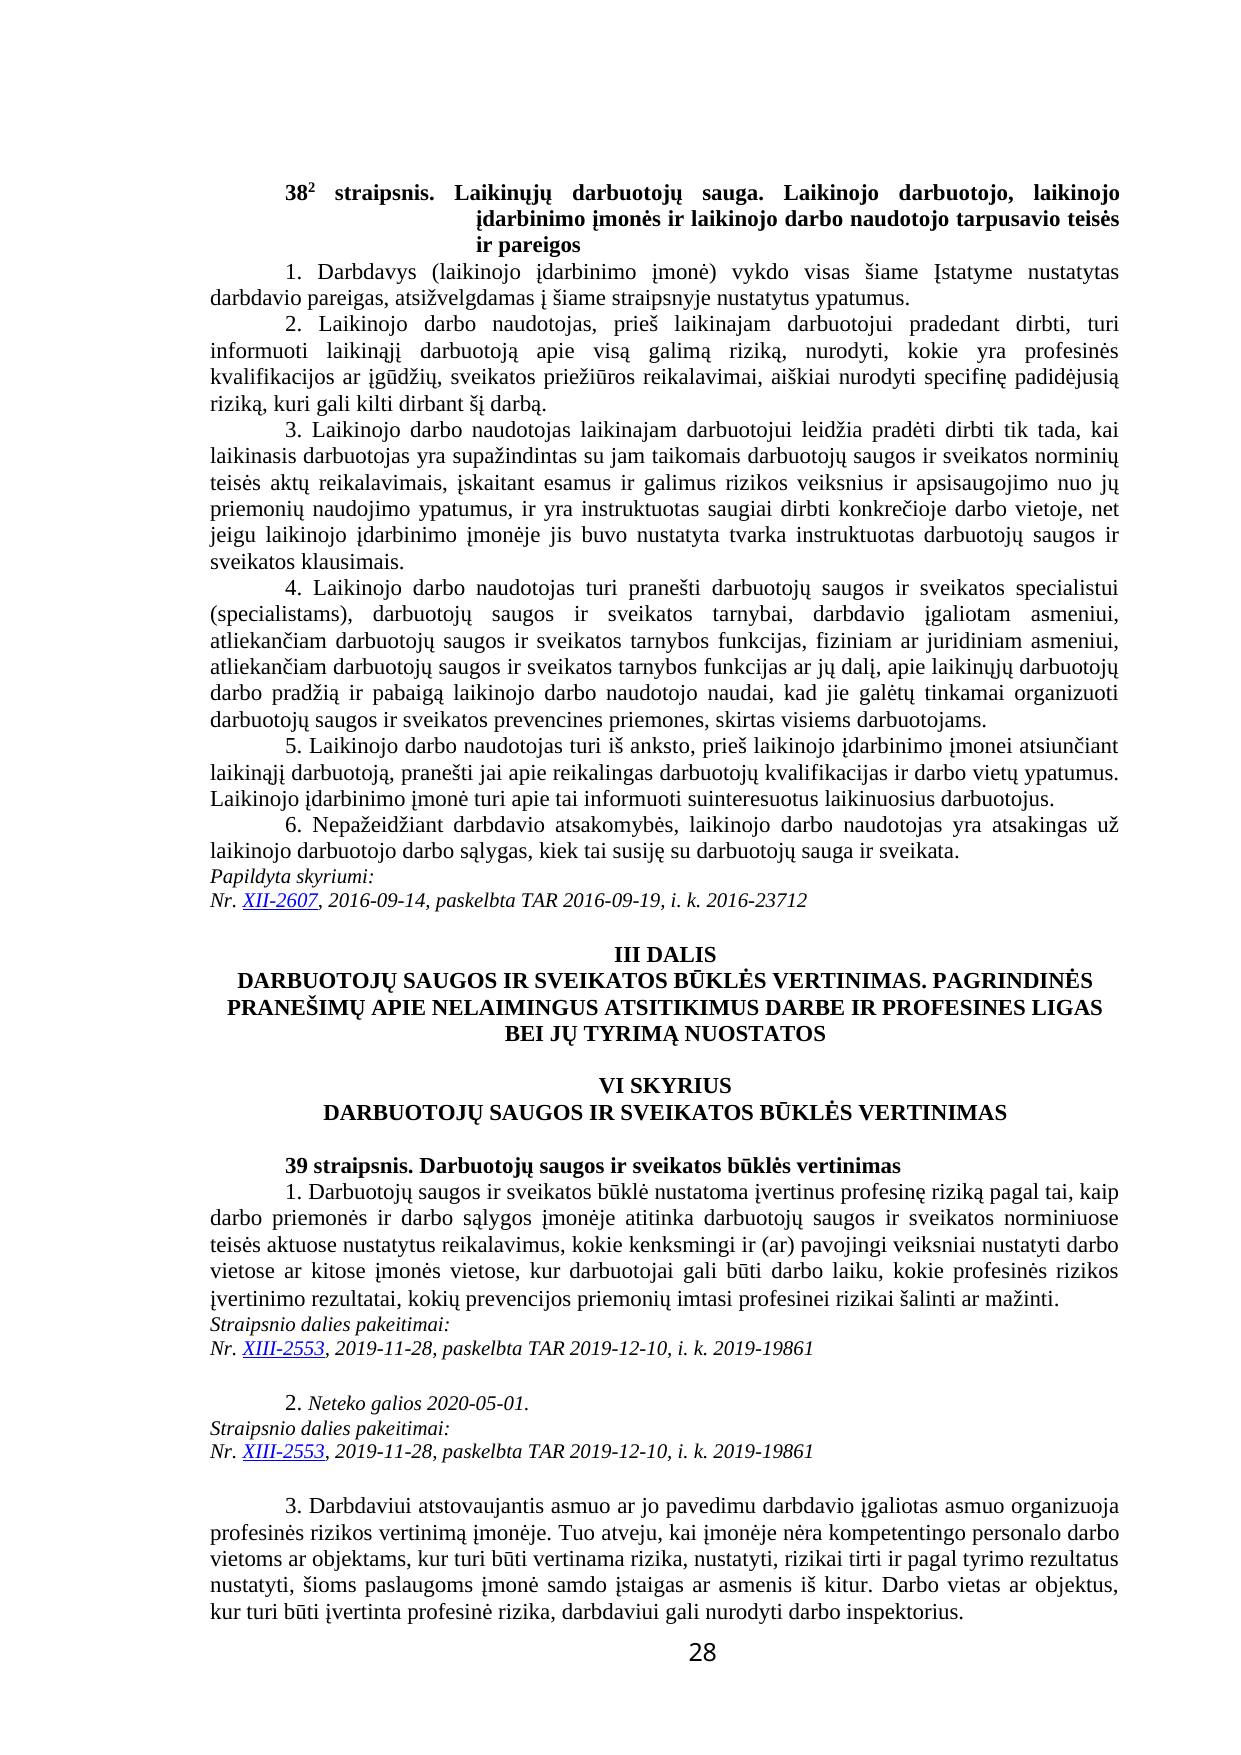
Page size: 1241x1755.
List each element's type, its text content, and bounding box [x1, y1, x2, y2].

text 2. Neteko galios 2020-05-01. [210, 1389, 1120, 1415]
text 3. Darbdaviui atstovaujantis asmuo ar jo pavedimu darbdavio įgaliotas asmuo organizuoja profesinės rizikos vertinimą įmonėje. Tuo atveju, kai įmonėje nėra kompetentingo personalo darbo vietoms ar objektams, kur turi būti vertinama rizika, nustatyti, rizikai tirti ir pagal tyrimo rezultatus nustatyti, šioms paslaugoms įmonė samdo įstaigas ar asmenis iš kitur. Darbo vietas ar objektus, kur turi būti įvertinta profesinė rizika, darbdaviui gali nurodyti darbo inspektorius. [210, 1492, 1120, 1624]
text DARBUOTOJŲ SAUGOS IR SVEIKATOS BŪKLĖS VERTINIMAS. PAGRINDINĖS PRANEŠIMŲ APIE NELAIMINGUS ATSITIKIMUS DARBE IR PROFESINES LIGAS BEI JŲ TYRIMĄ NUOSTATOS [210, 967, 1120, 1046]
text Straipsnio dalies pakeitimai: [210, 1415, 1120, 1439]
text Straipsnio dalies pakeitimai: [210, 1312, 1120, 1336]
text 4. Laikinojo darbo naudotojas turi pranešti darbuotojų saugos ir sveikatos specialistui (specialistams), darbuotojų saugos ir sveikatos tarnybai, darbdavio įgaliotam asmeniui, atliekančiam darbuotojų saugos ir sveikatos tarnybos funkcijas, fiziniam ar juridiniam asmeniui, atliekančiam darbuotojų saugos ir sveikatos tarnybos funkcijas ar jų dalį, apie laikinųjų darbuotojų darbo pradžią ir pabaigą laikinojo darbo naudotojo naudai, kad jie galėtų tinkamai organizuoti darbuotojų saugos ir sveikatos prevencines priemones, skirtas visiems darbuotojams. [210, 574, 1120, 732]
text III DALIS [210, 941, 1120, 967]
text Nr. XII-2607, 2016-09-14, paskelbta TAR 2016-09-19, i. k. 2016-23712 [210, 888, 1120, 912]
text Nr. XIII-2553, 2019-11-28, paskelbta TAR 2019-12-10, i. k. 2019-19861 [210, 1336, 1120, 1360]
text Papildyta skyriumi: [210, 864, 1120, 888]
text 5. Laikinojo darbo naudotojas turi iš anksto, prieš laikinojo įdarbinimo įmonei atsiunčiant laikinąjį darbuotoją, pranešti jai apie reikalingas darbuotojų kvalifikacijas ir darbo vietų ypatumus. Laikinojo įdarbinimo įmonė turi apie tai informuoti suinteresuotus laikinuosius darbuotojus. [210, 732, 1120, 811]
text 2. Laikinojo darbo naudotojas, prieš laikinajam darbuotojui pradedant dirbti, turi informuoti laikinąjį darbuotoją apie visą galimą riziką, nurodyti, kokie yra profesinės kvalifikacijos ar įgūdžių, sveikatos priežiūros reikalavimai, aiškiai nurodyti specifinę padidėjusią riziką, kuri gali kilti dirbant šį darbą. [210, 311, 1120, 416]
text 1. Darbuotojų saugos ir sveikatos būklė nustatoma įvertinus profesinę riziką pagal tai, kaip darbo priemonės ir darbo sąlygos įmonėje atitinka darbuotojų saugos ir sveikatos norminiuose teisės aktuose nustatytus reikalavimus, kokie kenksmingi ir (ar) pavojingi veiksniai nustatyti darbo vietose ar kitose įmonės vietose, kur darbuotojai gali būti darbo laiku, kokie profesinės rizikos įvertinimo rezultatai, kokių prevencijos priemonių imtasi profesinei rizikai šalinti ar mažinti. [210, 1178, 1120, 1312]
text 3. Laikinojo darbo naudotojas laikinajam darbuotojui leidžia pradėti dirbti tik tada, kai laikinasis darbuotojas yra supažindintas su jam taikomais darbuotojų saugos ir sveikatos norminių teisės aktų reikalavimais, įskaitant esamus ir galimus rizikos veiksnius ir apsisaugojimo nuo jų priemonių naudojimo ypatumus, ir yra instruktuotas saugiai dirbti konkrečioje darbo vietoje, net jeigu laikinojo įdarbinimo įmonėje jis buvo nustatyta tvarka instruktuotas darbuotojų saugos ir sveikatos klausimais. [210, 416, 1120, 574]
text 39 straipsnis. Darbuotojų saugos ir sveikatos būklės vertinimas [210, 1152, 1120, 1178]
text DARBUOTOJŲ SAUGOS IR SVEIKATOS BŪKLĖS VERTINIMAS [210, 1099, 1120, 1125]
text 6. Nepažeidžiant darbdavio atsakomybės, laikinojo darbo naudotojas yra atsakingas už laikinojo darbuotojo darbo sąlygas, kiek tai susiję su darbuotojų sauga ir sveikata. [210, 811, 1120, 864]
text VI SKYRIUS [210, 1073, 1120, 1099]
text Nr. XIII-2553, 2019-11-28, paskelbta TAR 2019-12-10, i. k. 2019-19861 [210, 1439, 1120, 1463]
text 382 straipsnis. Laikinųjų darbuotojų sauga. Laikinojo darbuotojo, laikinojo įdarbinimo įmonės ir laikinojo darbo naudotojo tarpusavio teisės ir pareigos [285, 179, 1120, 258]
text 1. Darbdavys (laikinojo įdarbinimo įmonė) vykdo visas šiame Įstatyme nustatytas darbdavio pareigas, atsižvelgdamas į šiame straipsnyje nustatytus ypatumus. [210, 258, 1120, 311]
